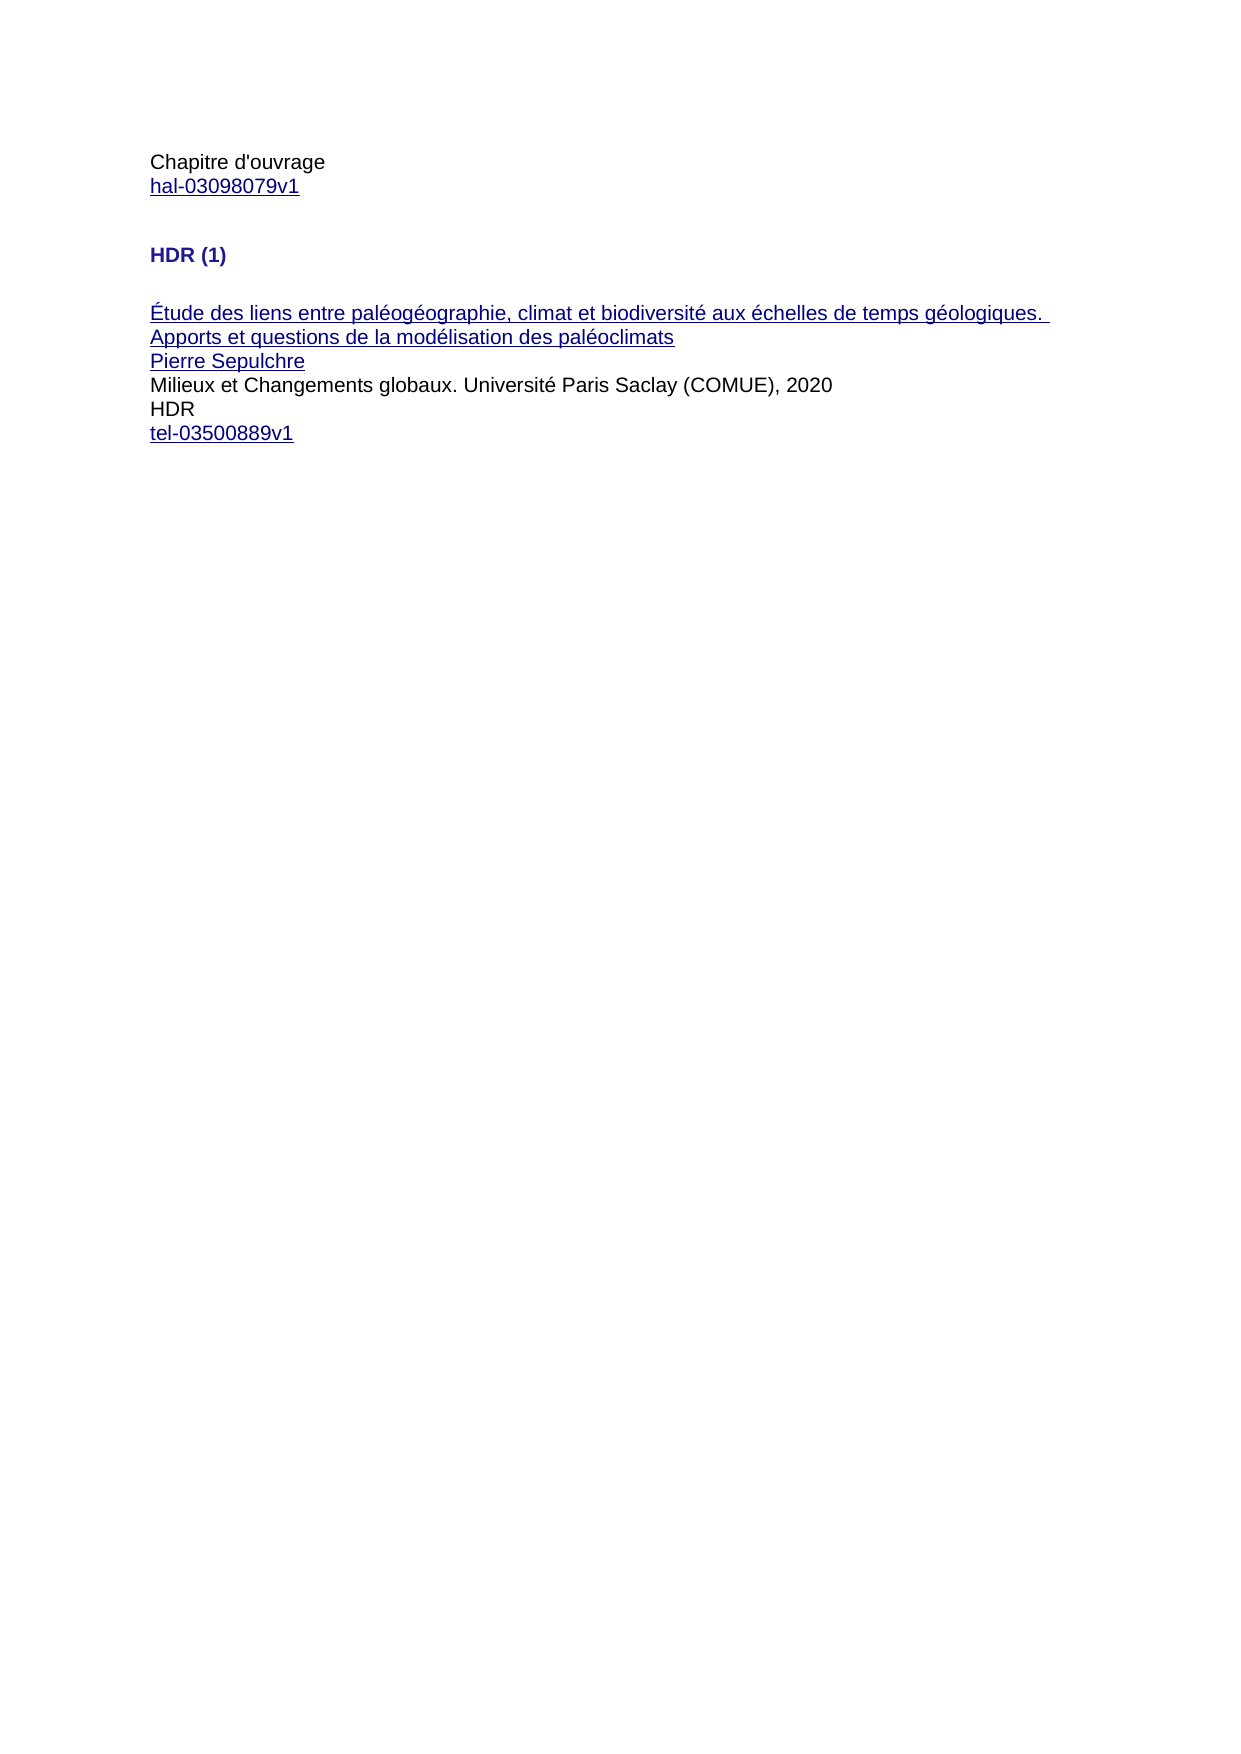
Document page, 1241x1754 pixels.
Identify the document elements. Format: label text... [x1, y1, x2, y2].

table_header Étude des liens entre paléogéographie, climat et biodiversité aux échelles de temps géologiques. Apports et questions de la modélisation des paléoclimats Pierre Sepulchre Milieux et Changements globaux. Université Paris Saclay (COMUE), 2020 HDR tel-03500889v1 [150, 301, 1090, 445]
subtitle HDR (1) [150, 243, 1090, 267]
table_cell Chapitre d'ouvrage hal-03098079v1 [150, 150, 1090, 198]
